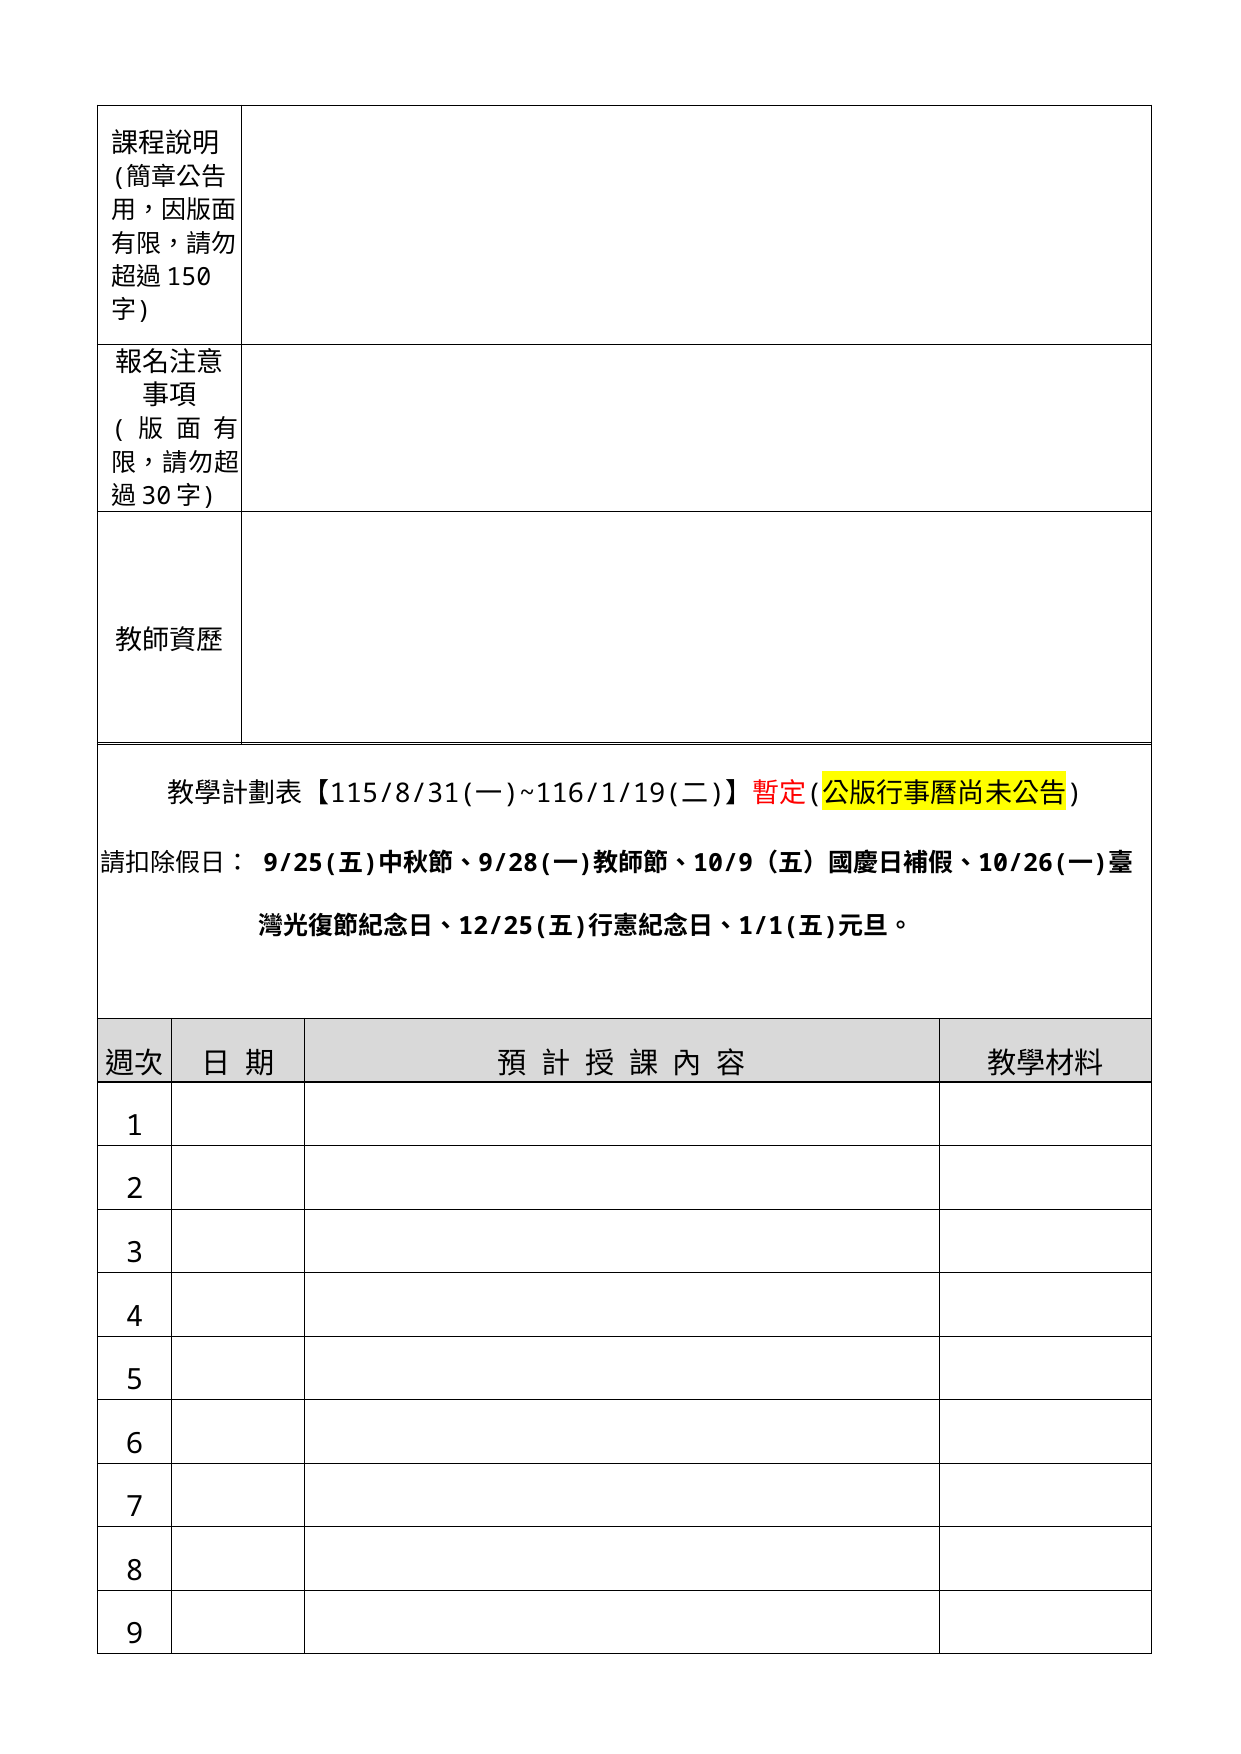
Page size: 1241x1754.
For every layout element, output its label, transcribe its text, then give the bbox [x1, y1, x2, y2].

table_cell [305, 1527, 939, 1590]
table_cell [242, 345, 1151, 511]
table_cell [940, 1591, 1151, 1653]
table_cell 7 [98, 1464, 171, 1526]
table_cell 6 [98, 1400, 171, 1463]
table_cell [940, 1273, 1151, 1336]
table_cell [305, 1464, 939, 1526]
table_cell 4 [98, 1273, 171, 1336]
table_cell [940, 1083, 1151, 1145]
table_cell 3 [98, 1210, 171, 1272]
table_cell [940, 1464, 1151, 1526]
table_cell [305, 1146, 939, 1208]
table_cell [172, 1527, 304, 1590]
table_cell [172, 1210, 304, 1272]
table_cell 1 [98, 1083, 171, 1145]
table_cell [305, 1083, 939, 1145]
table_cell [940, 1527, 1151, 1590]
table_cell [305, 1591, 939, 1653]
table_cell 預 計 授 課 內 容 [305, 1019, 939, 1081]
table_cell [172, 1146, 304, 1208]
table_cell 5 [98, 1337, 171, 1399]
table_cell [172, 1464, 304, 1526]
table_cell 教師資歷 [98, 512, 241, 742]
table_cell [940, 1337, 1151, 1399]
table_cell 報名注意 事項 (版面有限，請勿超過30字) [98, 345, 241, 511]
table_cell 教學計劃表【115/8/31(一)~116/1/19(二)】暫定(公版行事曆尚未公告) 請扣除假日： 9/25(五)中秋節、9/28(一)教師節、10/9（五）國慶日補假、10/26(一)臺灣光復節紀念日、12/25(五)行憲紀念日、1/1(五)元旦。 [98, 745, 1151, 1018]
table_cell [305, 1273, 939, 1336]
table_cell 日 期 [172, 1019, 304, 1081]
table_cell 教學材料 [940, 1019, 1151, 1081]
table_cell [172, 1083, 304, 1145]
table_cell [940, 1146, 1151, 1208]
table_cell [242, 512, 1151, 742]
table_cell [305, 1210, 939, 1272]
table_cell [305, 1337, 939, 1399]
table_cell [172, 1337, 304, 1399]
table_cell [940, 1210, 1151, 1272]
table_cell 2 [98, 1146, 171, 1208]
table_cell [940, 1400, 1151, 1463]
table_cell [305, 1400, 939, 1463]
table_cell [172, 1400, 304, 1463]
table_cell 9 [98, 1591, 171, 1653]
table_cell [242, 106, 1151, 343]
table_cell 8 [98, 1527, 171, 1590]
table_cell 週次 [98, 1019, 171, 1081]
table_cell [172, 1591, 304, 1653]
table_cell [172, 1273, 304, 1336]
table_cell 課程說明(簡章公告用，因版面有限，請勿超過150字) [98, 106, 241, 343]
